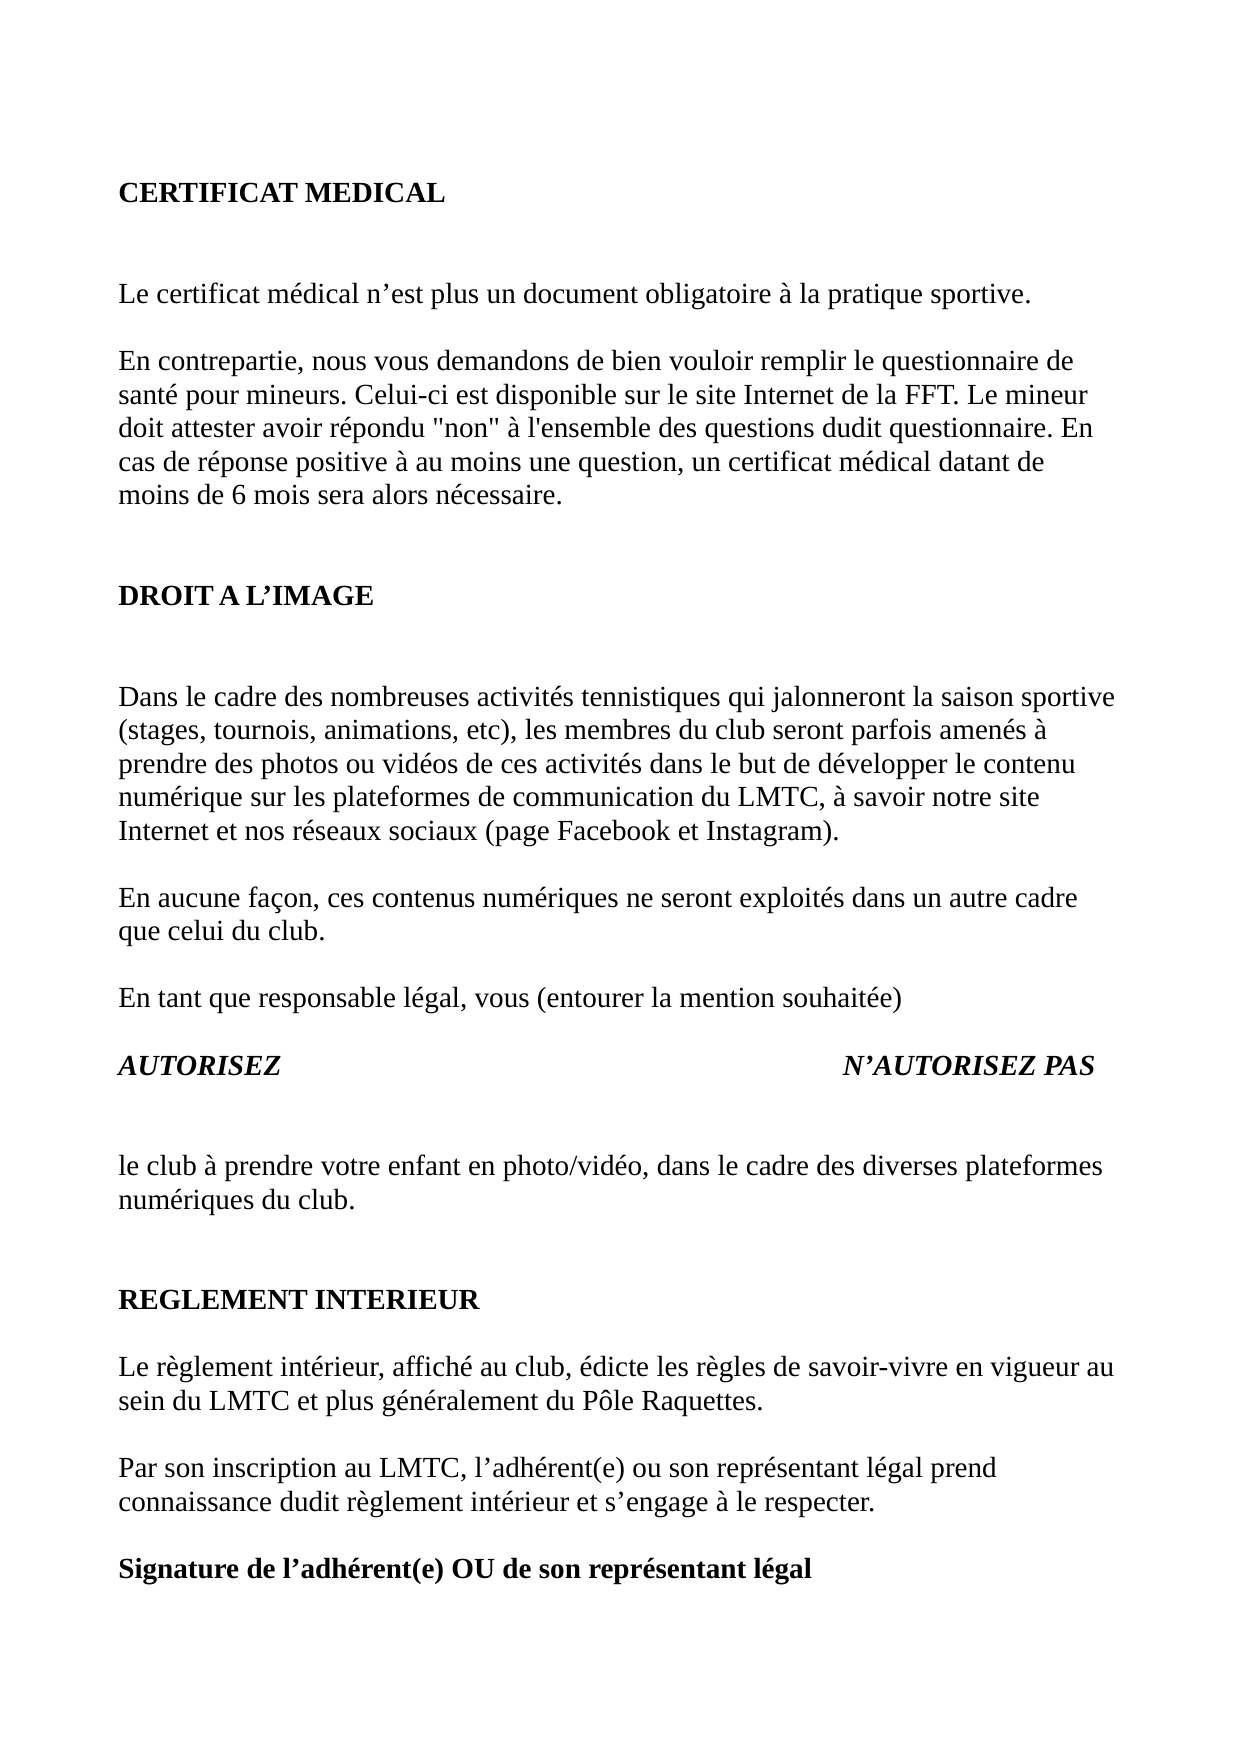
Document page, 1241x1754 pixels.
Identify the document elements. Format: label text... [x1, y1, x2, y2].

text DROIT A L’IMAGE [118, 578, 1122, 612]
text le club à prendre votre enfant en photo/vidéo, dans le cadre des diverses plateformes numériques du club. [118, 1148, 1122, 1215]
text En tant que responsable légal, vous (entourer la mention souhaitée) [118, 981, 1122, 1014]
text En contrepartie, nous vous demandons de bien vouloir remplir le questionnaire de santé pour mineurs. Celui-ci est disponible sur le site Internet de la FFT. Le mineur doit attester avoir répondu "non" à l'ensemble des questions dudit questionnaire. En cas de réponse positive à au moins une question, un certificat médical datant de moins de 6 mois sera alors nécessaire. [118, 343, 1122, 511]
text AUTORISEZ N’AUTORISEZ PAS [118, 1048, 1122, 1081]
text Signature de l’adhérent(e) OU de son représentant légal [118, 1551, 1122, 1584]
text REGLEMENT INTERIEUR [118, 1282, 1122, 1316]
text Par son inscription au LMTC, l’adhérent(e) ou son représentant légal prend connaissance dudit règlement intérieur et s’engage à le respecter. [118, 1450, 1122, 1517]
text Le règlement intérieur, affiché au club, édicte les règles de savoir-vivre en vigueur au sein du LMTC et plus généralement du Pôle Raquettes. [118, 1349, 1122, 1417]
text CERTIFICAT MEDICAL [118, 176, 1122, 209]
text En aucune façon, ces contenus numériques ne seront exploités dans un autre cadre que celui du club. [118, 880, 1122, 947]
text Le certificat médical n’est plus un document obligatoire à la pratique sportive. [118, 276, 1122, 310]
text Dans le cadre des nombreuses activités tennistiques qui jalonneront la saison sportive (stages, tournois, animations, etc), les membres du club seront parfois amenés à prendre des photos ou vidéos de ces activités dans le but de développer le contenu numérique sur les plateformes de communication du LMTC, à savoir notre site Internet et nos réseaux sociaux (page Facebook et Instagram). [118, 679, 1122, 846]
